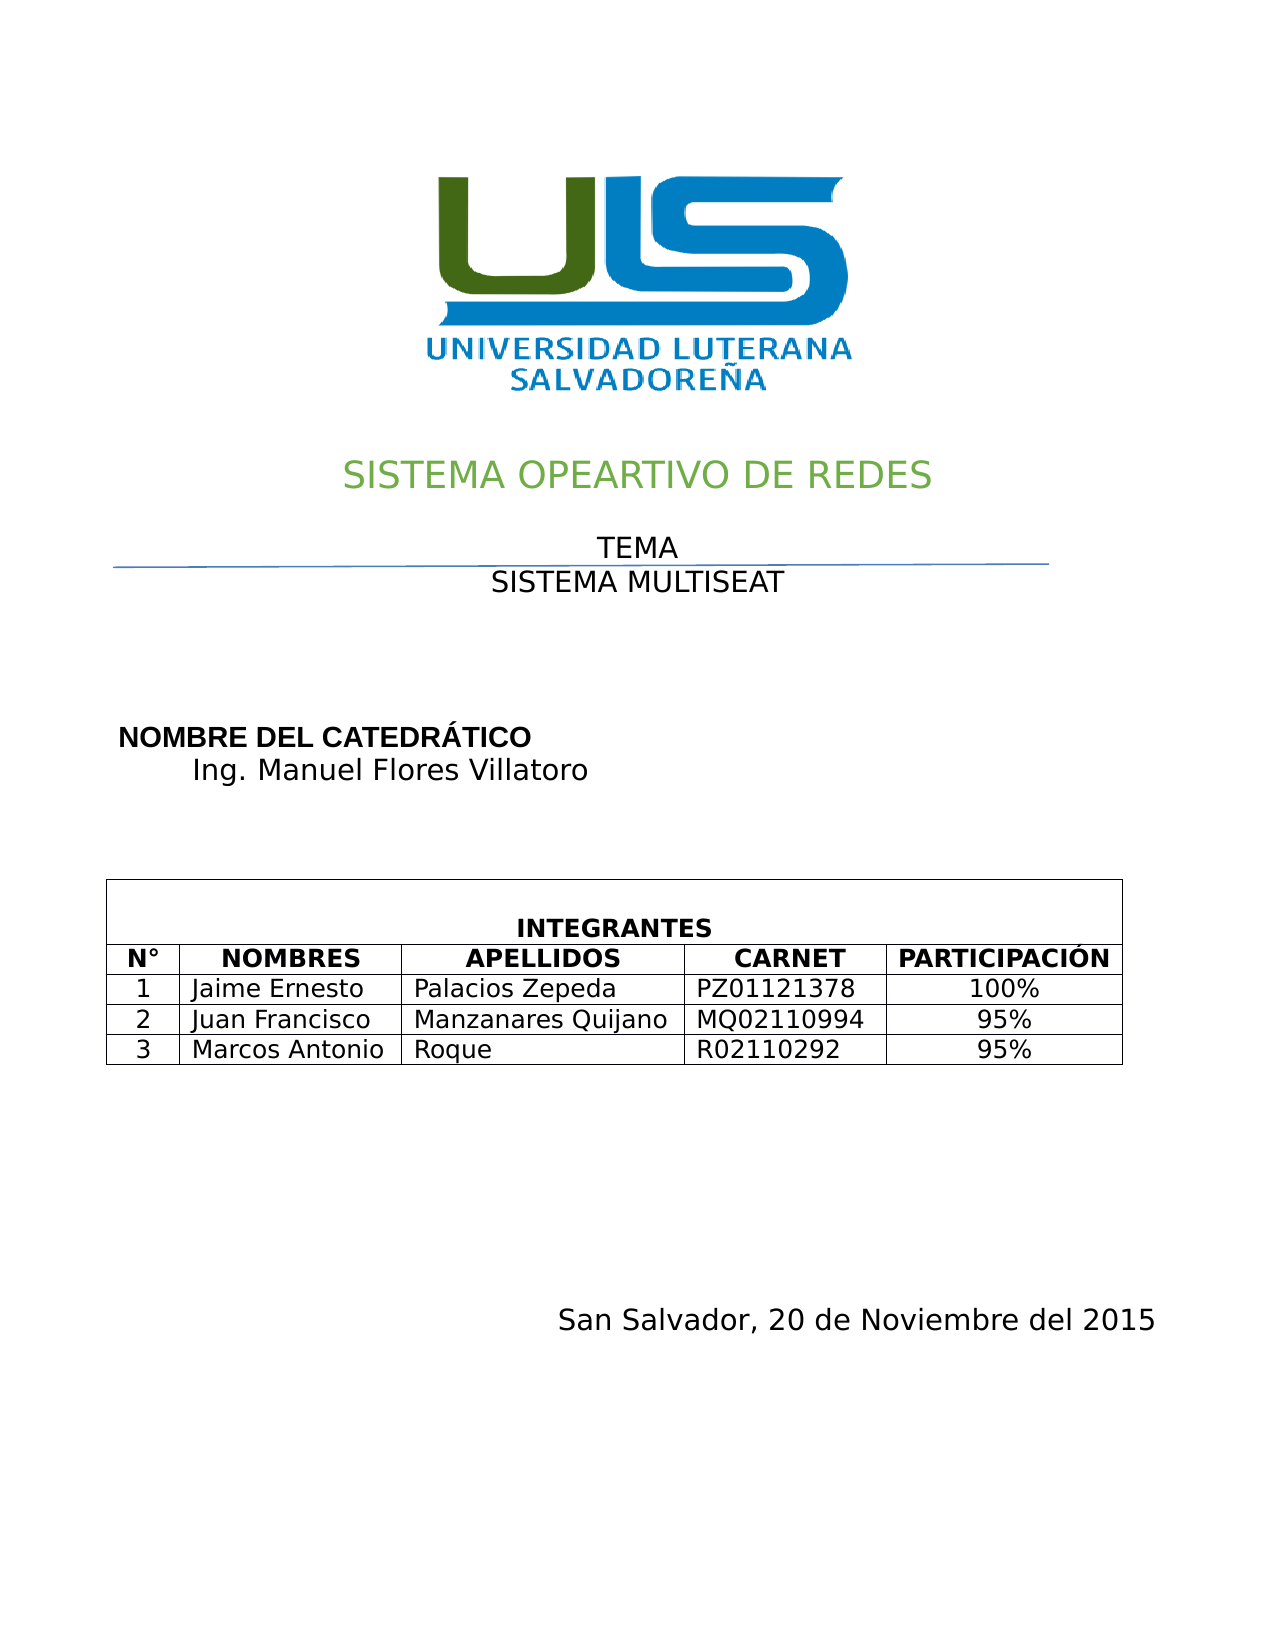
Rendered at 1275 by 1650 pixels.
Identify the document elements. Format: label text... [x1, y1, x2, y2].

table_cell Roque [402, 1035, 684, 1064]
table_cell NOMBRES [180, 945, 401, 974]
table_cell 1 [107, 975, 179, 1004]
table_cell PARTICIPACIÓN [887, 945, 1122, 974]
text TEMA [118, 531, 1157, 565]
table_cell 95% [887, 1005, 1122, 1034]
table_cell 3 [107, 1035, 179, 1064]
table_header INTEGRANTES [107, 880, 1122, 943]
text SISTEMA OPEARTIVO DE REDES [118, 453, 1157, 497]
table_cell APELLIDOS [402, 945, 684, 974]
text Ing. Manuel Flores Villatoro [118, 753, 1157, 787]
table_cell CARNET [685, 945, 886, 974]
table_cell Palacios Zepeda [402, 975, 684, 1004]
table_cell Manzanares Quijano [402, 1005, 684, 1034]
text NOMBRE DEL CATEDRÁTICO [118, 720, 1157, 753]
text SISTEMA MULTISEAT [118, 565, 1157, 599]
table_cell R02110292 [685, 1035, 886, 1064]
table_cell Juan Francisco [180, 1005, 401, 1034]
table_cell 100% [887, 975, 1122, 1004]
table_cell PZ01121378 [685, 975, 886, 1004]
text San Salvador, 20 de Noviembre del 2015 [118, 1303, 1157, 1337]
table_cell N° [107, 945, 179, 974]
picture [375, 165, 900, 399]
table_cell MQ02110994 [685, 1005, 886, 1034]
table_cell 2 [107, 1005, 179, 1034]
table_cell Jaime Ernesto [180, 975, 401, 1004]
table_cell 95% [887, 1035, 1122, 1064]
table_cell Marcos Antonio [180, 1035, 401, 1064]
